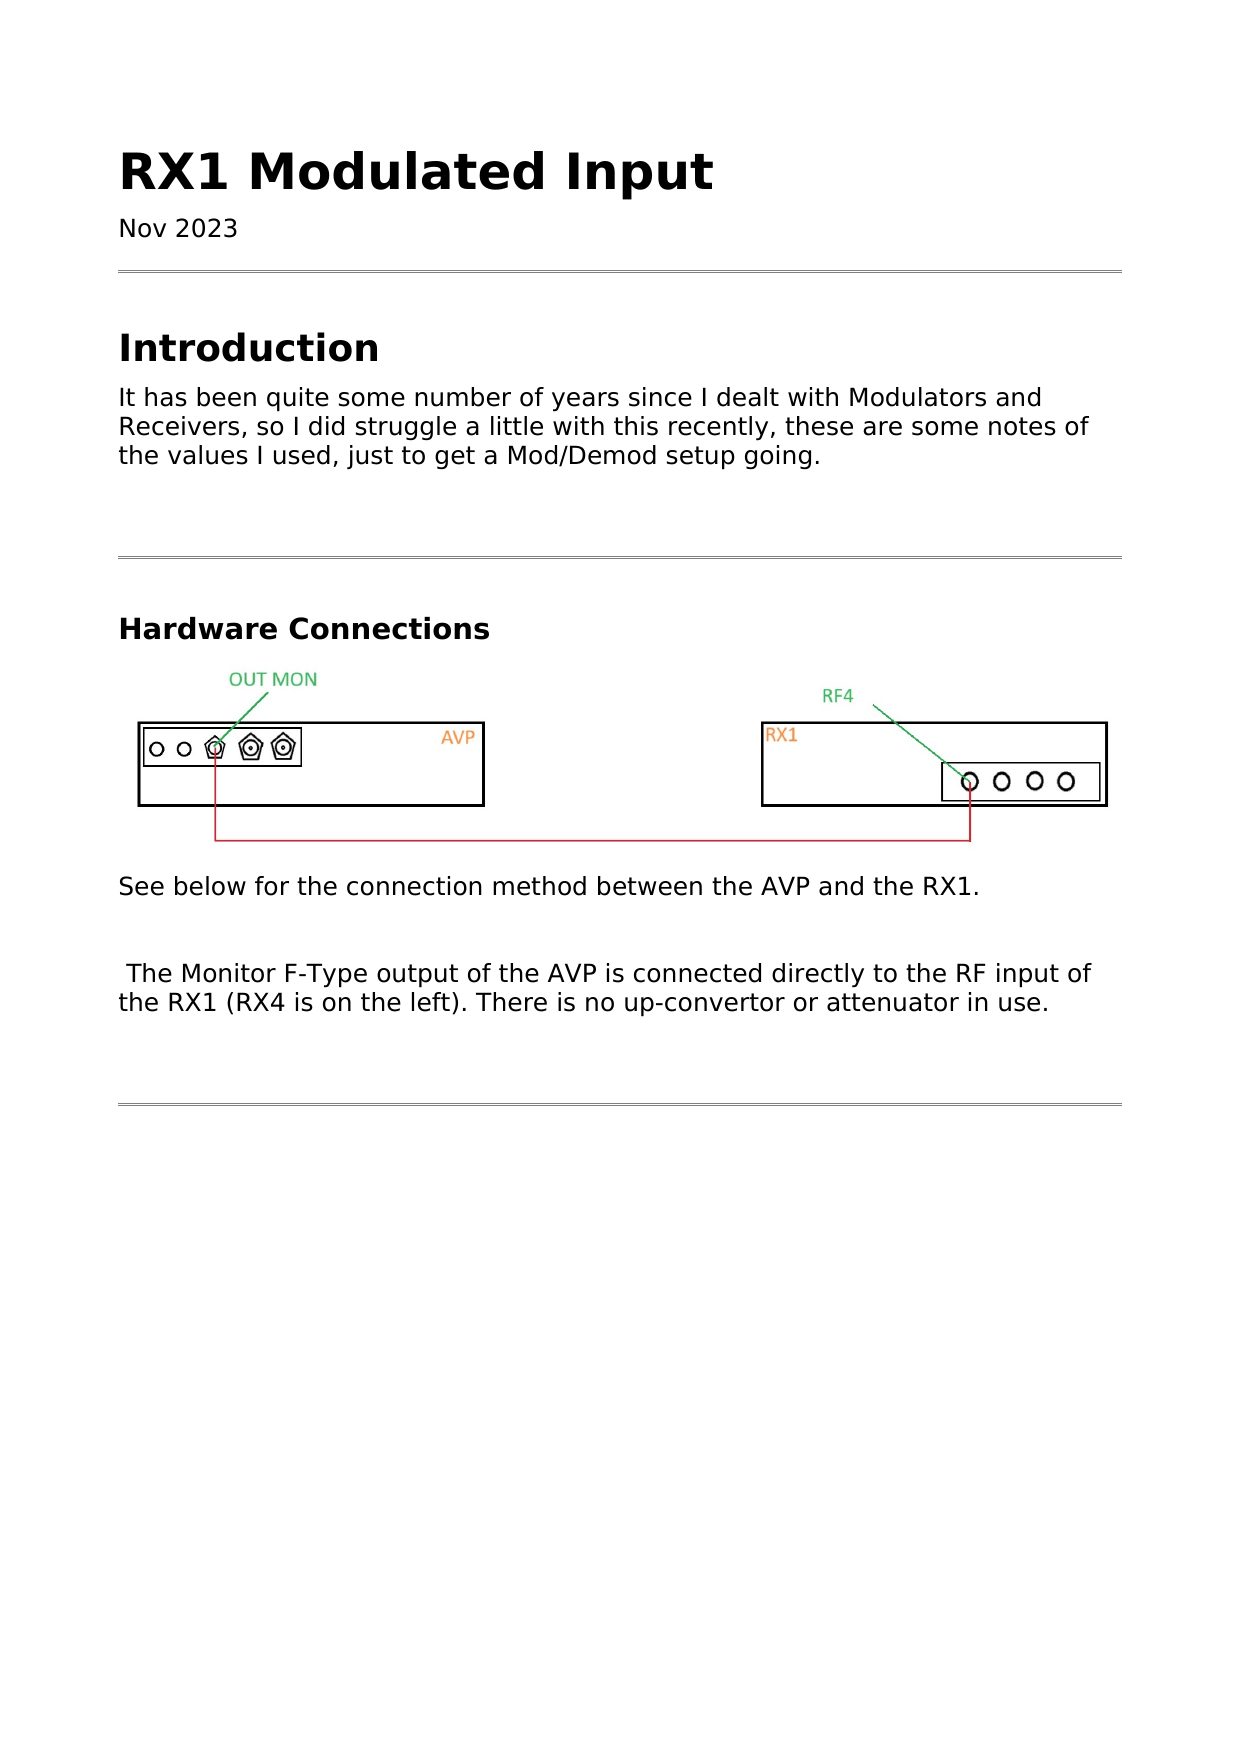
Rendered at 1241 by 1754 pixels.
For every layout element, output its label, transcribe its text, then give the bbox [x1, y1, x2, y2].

text It has been quite some number of years since I dealt with Modulators and Receivers, so I did struggle a little with this recently, these are some notes of the values I used, just to get a Mod/Demod setup going. [118, 383, 1122, 529]
subtitle RX1 Modulated Input [118, 143, 1122, 201]
text See below for the connection method between the AVP and the RX1. The Monitor F-Type output of the AVP is connected directly to the RF input of the RX1 (RX4 is on the left). There is no up-convertor or attenuator in use. [118, 872, 1122, 1076]
subtitle Introduction [118, 327, 1122, 371]
text Nov 2023 [118, 214, 1122, 243]
picture [118, 659, 1123, 872]
subtitle Hardware Connections [118, 613, 1122, 647]
